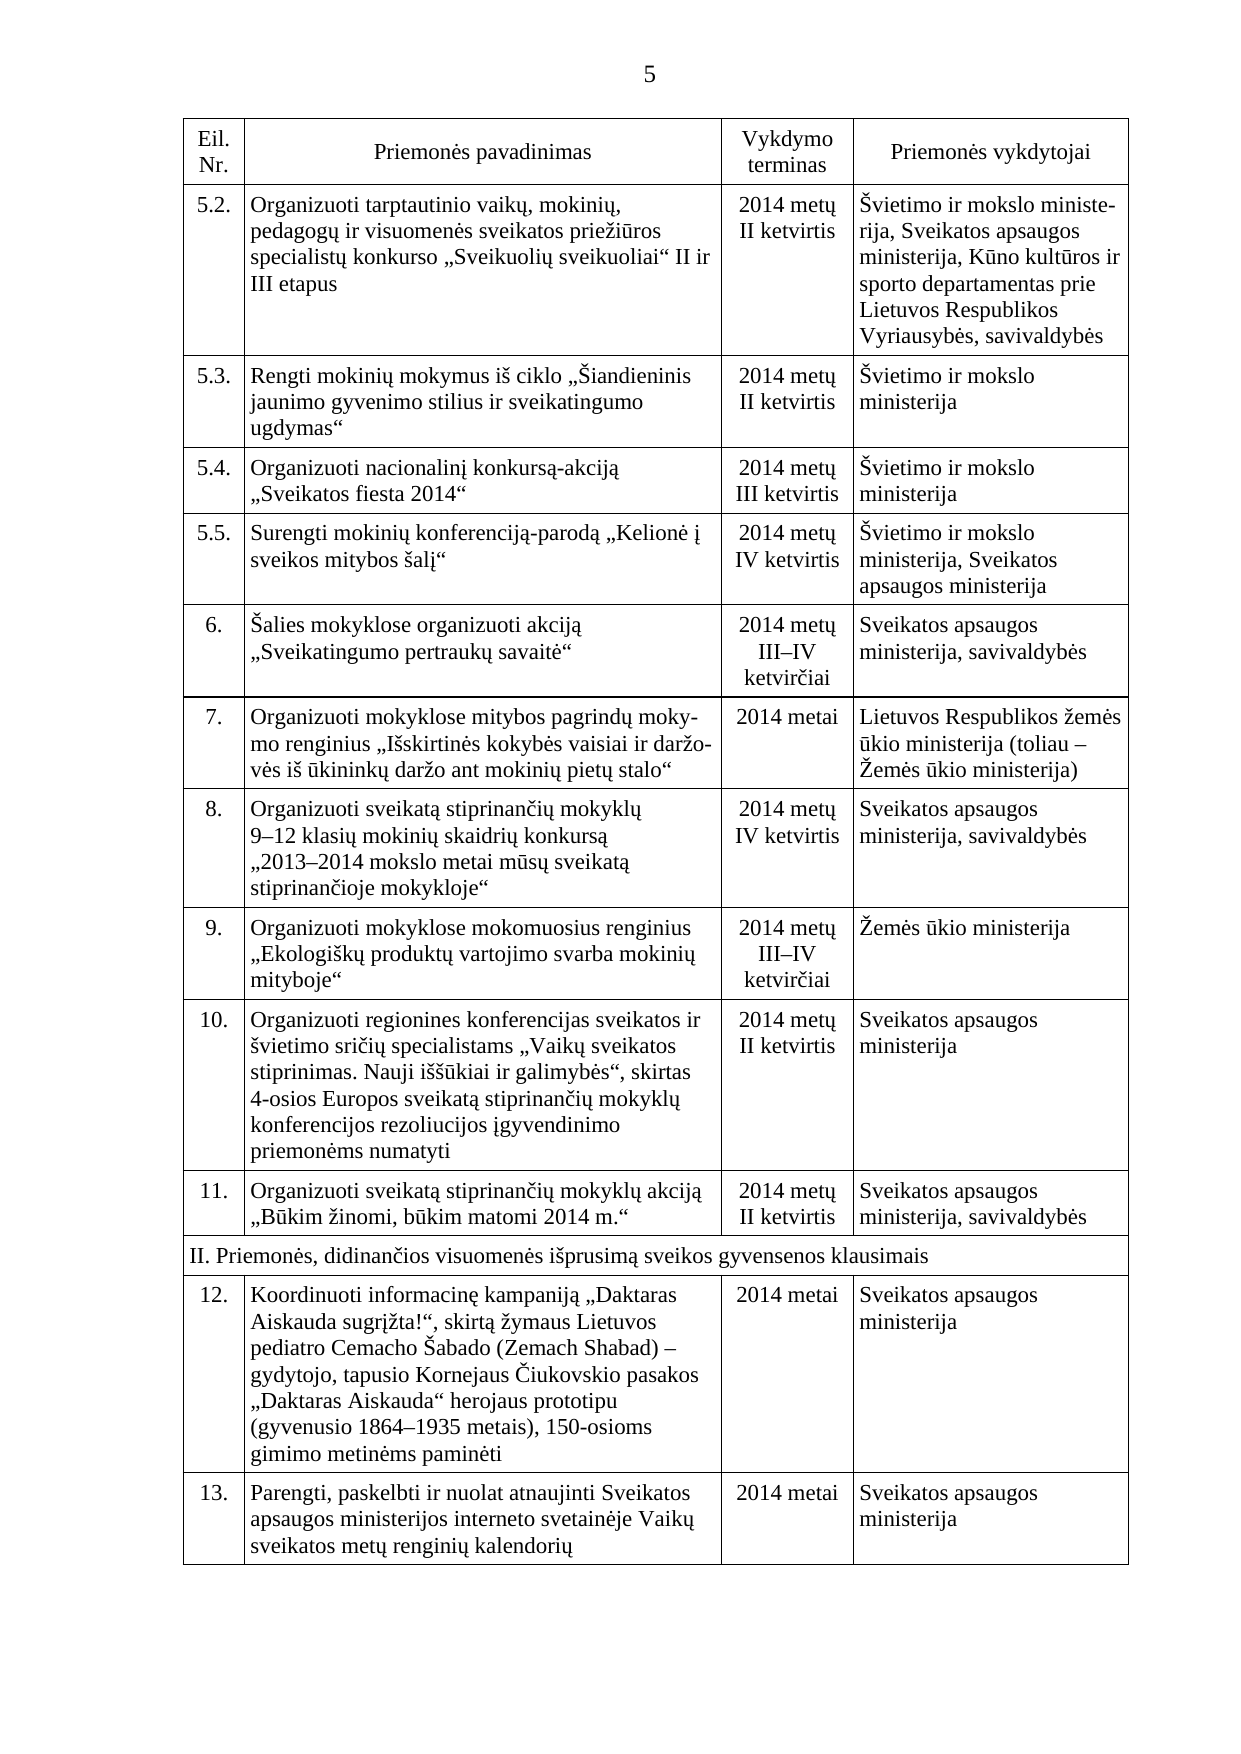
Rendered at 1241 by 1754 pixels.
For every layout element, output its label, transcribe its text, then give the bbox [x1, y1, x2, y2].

table_cell 2014 metai [722, 1276, 853, 1472]
table_header Priemonės vykdytojai [854, 119, 1128, 184]
table_cell 2014 metai [722, 698, 853, 788]
table_cell Šalies mokyklose organizuoti akciją „Sveikatingumo pertraukų savaitė“ [245, 605, 721, 696]
table_header Eil. Nr. [184, 119, 244, 184]
table_cell II. Priemonės, didinančios visuomenės išprusimą sveikos gyvensenos klausimais [184, 1236, 1128, 1274]
table_cell Organizuoti nacionalinį konkursą-akciją „Sveikatos fiesta 2014“ [245, 448, 721, 512]
table_cell 5.4. [184, 448, 244, 512]
table_cell Sveikatos apsaugos ministerija, savivaldybės [854, 1171, 1128, 1235]
table_cell Organizuoti sveikatą stiprinančių mokyklų 9–12 klasių mokinių skaidrių konkursą „2013–2014 mokslo metai mūsų sveikatą stiprinančioje mokykloje“ [245, 789, 721, 907]
table_header Priemonės pavadinimas [245, 119, 721, 184]
table_cell Švietimo ir mokslo ministe-rija, Sveikatos apsaugos ministerija, Kūno kultūros ir sporto departamentas prie Lietuvos Respublikos Vyriausybės, savivaldybės [854, 185, 1128, 355]
table_header Vykdymo terminas [722, 119, 853, 184]
table_cell 12. [184, 1276, 244, 1472]
table_cell 2014 metų IV ketvirtis [722, 789, 853, 907]
table_cell 2014 metų II ketvirtis [722, 1000, 853, 1170]
table_cell 2014 metų IV ketvirtis [722, 514, 853, 604]
table_cell 11. [184, 1171, 244, 1235]
table_cell 13. [184, 1473, 244, 1564]
table_cell Sveikatos apsaugos ministerija, savivaldybės [854, 605, 1128, 696]
table_cell Sveikatos apsaugos ministerija [854, 1473, 1128, 1564]
table_cell Lietuvos Respublikos žemės ūkio ministerija (toliau – Žemės ūkio ministerija) [854, 698, 1128, 788]
table_cell 2014 metų II ketvirtis [722, 356, 853, 447]
table_cell Švietimo ir mokslo ministerija [854, 356, 1128, 447]
table_cell Organizuoti regionines konferencijas sveikatos ir švietimo sričių specialistams „Vaikų sveikatos stiprinimas. Nauji iššūkiai ir galimybės“, skirtas 4-osios Europos sveikatą stiprinančių mokyklų konferencijos rezoliucijos įgyvendinimo priemonėms numatyti [245, 1000, 721, 1170]
table_cell Sveikatos apsaugos ministerija [854, 1000, 1128, 1170]
table_cell Sveikatos apsaugos ministerija [854, 1276, 1128, 1472]
table_cell 2014 metai [722, 1473, 853, 1564]
table_cell 10. [184, 1000, 244, 1170]
table_cell 2014 metų II ketvirtis [722, 1171, 853, 1235]
table_cell Surengti mokinių konferenciją-parodą „Kelionė į sveikos mitybos šalį“ [245, 514, 721, 604]
table_cell Švietimo ir mokslo ministerija [854, 448, 1128, 512]
table_cell Organizuoti mokyklose mokomuosius renginius „Ekologiškų produktų vartojimo svarba mokinių mityboje“ [245, 908, 721, 999]
table_cell 2014 metų II ketvirtis [722, 185, 853, 355]
table_cell Organizuoti tarptautinio vaikų, mokinių, pedagogų ir visuomenės sveikatos priežiūros specialistų konkurso „Sveikuolių sveikuoliai“ II ir III etapus [245, 185, 721, 355]
table_cell Organizuoti sveikatą stiprinančių mokyklų akciją „Būkim žinomi, būkim matomi 2014 m.“ [245, 1171, 721, 1235]
table_cell Koordinuoti informacinę kampaniją „Daktaras Aiskauda sugrįžta!“, skirtą žymaus Lietuvos pediatro Cemacho Šabado (Zemach Shabad) – gydytojo, tapusio Kornejaus Čiukovskio pasakos „Daktaras Aiskauda“ herojaus prototipu (gyvenusio 1864–1935 metais), 150-osioms gimimo metinėms paminėti [245, 1276, 721, 1472]
table_cell 2014 metų III–IV ketvirčiai [722, 605, 853, 696]
table_cell 5.3. [184, 356, 244, 447]
table_cell 2014 metų III ketvirtis [722, 448, 853, 512]
table_cell 7. [184, 698, 244, 788]
table_cell Parengti, paskelbti ir nuolat atnaujinti Sveikatos apsaugos ministerijos interneto svetainėje Vaikų sveikatos metų renginių kalendorių [245, 1473, 721, 1564]
table_cell Sveikatos apsaugos ministerija, savivaldybės [854, 789, 1128, 907]
table_cell 5.2. [184, 185, 244, 355]
table_cell 9. [184, 908, 244, 999]
table_cell 8. [184, 789, 244, 907]
table_cell 2014 metų III–IV ketvirčiai [722, 908, 853, 999]
table_cell 5.5. [184, 514, 244, 604]
table_cell Švietimo ir mokslo ministerija, Sveikatos apsaugos ministerija [854, 514, 1128, 604]
table_cell 6. [184, 605, 244, 696]
table_cell Rengti mokinių mokymus iš ciklo „Šiandieninis jaunimo gyvenimo stilius ir sveikatingumo ugdymas“ [245, 356, 721, 447]
table_cell Organizuoti mokyklose mitybos pagrindų moky-mo renginius „Išskirtinės kokybės vaisiai ir daržo-vės iš ūkininkų daržo ant mokinių pietų stalo“ [245, 698, 721, 788]
table_cell Žemės ūkio ministerija [854, 908, 1128, 999]
